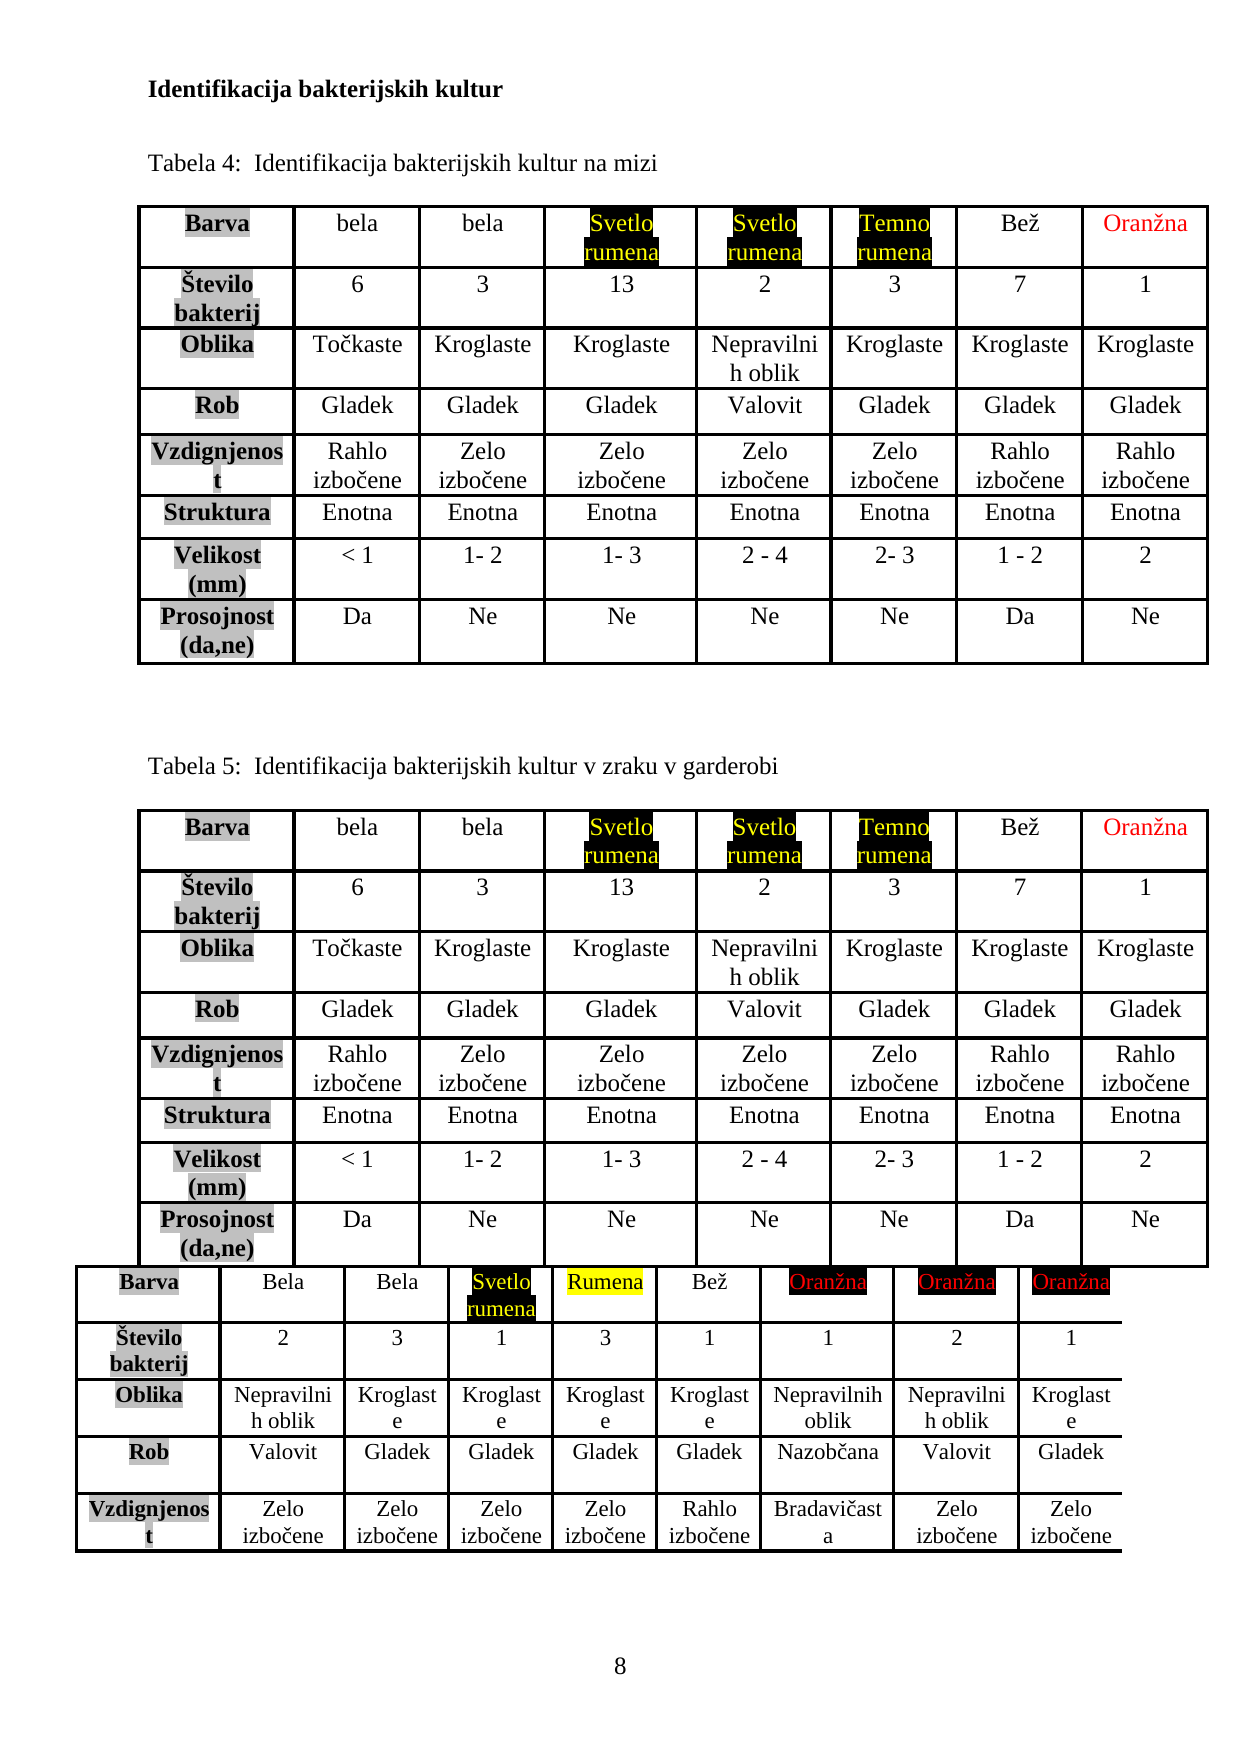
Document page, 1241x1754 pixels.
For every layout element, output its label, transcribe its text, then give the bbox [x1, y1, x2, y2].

table_cell Kroglaste [554, 1381, 655, 1435]
table_cell Valovit [222, 1438, 343, 1492]
table_cell Kroglaste [832, 933, 955, 991]
table_cell Rob [141, 390, 292, 433]
table_cell Ne [421, 601, 543, 662]
table_cell Kroglaste [421, 330, 543, 387]
table_cell < 1 [296, 540, 418, 598]
table_cell Gladek [421, 390, 543, 433]
table_header Bež [958, 812, 1080, 869]
text Tabela 4: Identifikacija bakterijskih kultur na mizi [148, 148, 1092, 176]
table_header Barva [141, 208, 292, 266]
table_cell Enotna [833, 497, 955, 537]
table_cell Gladek [450, 1438, 551, 1492]
table_cell Enotna [698, 497, 829, 537]
table_cell Enotna [1083, 1100, 1206, 1141]
table_cell 1- 2 [421, 1144, 543, 1201]
table_cell Zelo izbočene [421, 436, 543, 493]
table_cell [76, 1036, 137, 1097]
table_cell [76, 869, 137, 930]
table_cell 2 - 4 [698, 1144, 829, 1201]
table_cell Gladek [958, 390, 1081, 433]
table_cell Oranžna [895, 1268, 1017, 1321]
table_cell Gladek [296, 994, 418, 1036]
table_cell 2 - 4 [698, 540, 829, 598]
table_cell [76, 930, 137, 991]
table_cell Zelo izbočene [222, 1495, 343, 1549]
table_header bela [421, 812, 543, 869]
table_cell Enotna [296, 497, 418, 537]
table_cell Število bakterij [141, 269, 292, 326]
table_cell 6 [296, 269, 418, 326]
table_cell Nepravilnih oblik [762, 1381, 892, 1435]
table_header Bež [958, 208, 1081, 266]
table_cell 13 [546, 269, 695, 326]
table_cell 2- 3 [832, 1144, 955, 1201]
table_cell Struktura [141, 1100, 292, 1141]
table_cell Kroglaste [1084, 330, 1206, 387]
table_cell Zelo izbočene [832, 1040, 955, 1097]
table_cell Rahlo izbočene [658, 1495, 759, 1549]
table_cell Ne [546, 601, 695, 662]
table_cell Rahlo izbočene [958, 1040, 1080, 1097]
table_cell Gladek [546, 994, 695, 1036]
table_cell Barva [78, 1268, 218, 1321]
table_cell Zelo izbočene [546, 1040, 695, 1097]
table_cell Gladek [296, 390, 418, 433]
table_cell 3 [832, 873, 955, 930]
table_cell Nepravilnih oblik [895, 1381, 1017, 1435]
table_cell Gladek [421, 994, 543, 1036]
table_cell Kroglaste [450, 1381, 551, 1435]
table_cell Zelo izbočene [421, 1040, 543, 1097]
table_cell Gladek [833, 390, 955, 433]
table_cell Točkaste [296, 933, 418, 991]
table_cell Oblika [141, 933, 292, 991]
table_cell Vzdignjenost [78, 1495, 218, 1549]
table_cell [76, 1141, 137, 1201]
table_header Svetlo rumena [698, 208, 829, 266]
table_cell 3 [554, 1324, 655, 1378]
table_cell Zelo izbočene [833, 436, 955, 493]
table_cell 13 [546, 873, 695, 930]
table_cell Oblika [141, 330, 292, 387]
table_cell Kroglaste [546, 933, 695, 991]
table_cell Zelo izbočene [698, 1040, 829, 1097]
table_header Oranžna [1084, 208, 1206, 266]
table_cell 1 [658, 1324, 759, 1378]
table_cell 7 [958, 269, 1081, 326]
table_header bela [296, 208, 418, 266]
table_cell 1- 2 [421, 540, 543, 598]
table_cell Ne [698, 601, 829, 662]
table_cell Kroglaste [1083, 933, 1206, 991]
table_cell 1 [1020, 1324, 1122, 1378]
table_cell Kroglaste [658, 1381, 759, 1435]
table_cell Da [958, 601, 1081, 662]
table_cell Bež [658, 1268, 759, 1321]
table_cell Zelo izbočene [554, 1495, 655, 1549]
table_header Temno rumena [832, 812, 955, 869]
table_cell Enotna [832, 1100, 955, 1141]
table_cell 1 [450, 1324, 551, 1378]
table_header Barva [141, 812, 292, 869]
table_header bela [296, 812, 418, 869]
table_cell Nepravilnih oblik [222, 1381, 343, 1435]
table_cell Ne [546, 1204, 695, 1265]
table_cell [76, 1201, 137, 1265]
table_cell Kroglaste [546, 330, 695, 387]
table_cell Valovit [698, 994, 829, 1036]
table_cell Velikost (mm) [141, 1144, 292, 1201]
table_cell Da [958, 1204, 1080, 1265]
table_cell 1 [1084, 269, 1206, 326]
table_cell 3 [346, 1324, 447, 1378]
table_cell Struktura [141, 497, 292, 537]
table_cell Enotna [1084, 497, 1206, 537]
table_cell < 1 [296, 1144, 418, 1201]
table_cell 2- 3 [833, 540, 955, 598]
table_cell Zelo izbočene [895, 1495, 1017, 1549]
table_cell [1122, 1435, 1207, 1492]
table_cell Kroglaste [1020, 1381, 1122, 1435]
table_cell Število bakterij [141, 873, 292, 930]
table_cell Bela [346, 1268, 447, 1321]
table_cell Kroglaste [958, 933, 1080, 991]
table_cell Enotna [698, 1100, 829, 1141]
table_cell Gladek [958, 994, 1080, 1036]
table_header Svetlo rumena [546, 812, 695, 869]
table_cell Svetlo rumena [450, 1268, 551, 1321]
table_cell Enotna [421, 1100, 543, 1141]
table_cell Enotna [421, 497, 543, 537]
table_cell Nepravilnih oblik [698, 933, 829, 991]
table_cell 1 [762, 1324, 892, 1378]
table_header bela [421, 208, 543, 266]
table_cell Vzdignjenost [141, 1040, 292, 1097]
table_cell Ne [833, 601, 955, 662]
table_cell Rumena [554, 1268, 655, 1321]
table_cell Točkaste [296, 330, 418, 387]
table_cell Rahlo izbočene [1083, 1040, 1206, 1097]
table_cell Enotna [958, 1100, 1080, 1141]
table_header Oranžna [1083, 812, 1206, 869]
table_cell Kroglaste [421, 933, 543, 991]
table_cell 2 [1084, 540, 1206, 598]
table_cell Oblika [78, 1381, 218, 1435]
table_cell Gladek [1083, 994, 1206, 1036]
table_cell [1122, 1378, 1207, 1435]
table_header Svetlo rumena [698, 812, 829, 869]
table_cell Da [296, 1204, 418, 1265]
table_cell Zelo izbočene [1020, 1495, 1122, 1549]
table_cell [76, 991, 137, 1036]
table_cell Rahlo izbočene [1084, 436, 1206, 493]
table_cell 1 - 2 [958, 540, 1081, 598]
table_cell Kroglaste [958, 330, 1081, 387]
table_cell Nazobčana [762, 1438, 892, 1492]
table_cell [76, 1097, 137, 1141]
table_cell Velikost (mm) [141, 540, 292, 598]
table_cell Zelo izbočene [450, 1495, 551, 1549]
table_cell 2 [698, 269, 829, 326]
text Tabela 5: Identifikacija bakterijskih kultur v zraku v garderobi [148, 751, 1092, 780]
table_cell Ne [1083, 1204, 1206, 1265]
table_cell Ne [698, 1204, 829, 1265]
table_cell Zelo izbočene [546, 436, 695, 493]
table_cell Bradavičasta [762, 1495, 892, 1549]
table_cell Število bakterij [78, 1324, 218, 1378]
table_cell Kroglaste [833, 330, 955, 387]
table_cell 2 [895, 1324, 1017, 1378]
table_header Temno rumena [833, 208, 955, 266]
table_cell Oranžna [762, 1268, 892, 1321]
table_cell Rahlo izbočene [958, 436, 1081, 493]
table_cell Gladek [546, 390, 695, 433]
table_cell 1 [1083, 873, 1206, 930]
table_cell Gladek [346, 1438, 447, 1492]
table_cell Gladek [832, 994, 955, 1036]
table_cell 3 [421, 269, 543, 326]
table_cell Ne [832, 1204, 955, 1265]
table_cell Zelo izbočene [346, 1495, 447, 1549]
table_cell 7 [958, 873, 1080, 930]
table_cell 3 [421, 873, 543, 930]
table_cell [1122, 1321, 1207, 1378]
table_cell Rahlo izbočene [296, 436, 418, 493]
table_cell Zelo izbočene [698, 436, 829, 493]
table_cell Enotna [546, 497, 695, 537]
table_cell Rob [141, 994, 292, 1036]
table_cell 1- 3 [546, 540, 695, 598]
table_cell Kroglaste [346, 1381, 447, 1435]
table_cell Oranžna [1020, 1268, 1122, 1321]
table_header Svetlo rumena [546, 208, 695, 266]
table_cell Gladek [1084, 390, 1206, 433]
table_cell Gladek [658, 1438, 759, 1492]
table_cell Rahlo izbočene [296, 1040, 418, 1097]
table_cell Enotna [546, 1100, 695, 1141]
table_cell 2 [1083, 1144, 1206, 1201]
table_cell Vzdignjenost [141, 436, 292, 493]
table_cell Enotna [296, 1100, 418, 1141]
table_cell 3 [833, 269, 955, 326]
table_cell 2 [698, 873, 829, 930]
table_cell Prosojnost (da,ne) [141, 1204, 292, 1265]
table_cell Da [296, 601, 418, 662]
table_cell Ne [421, 1204, 543, 1265]
table_cell 6 [296, 873, 418, 930]
table_cell Valovit [698, 390, 829, 433]
table_cell Gladek [554, 1438, 655, 1492]
table_cell Bela [222, 1268, 343, 1321]
table_cell Enotna [958, 497, 1081, 537]
table_cell Prosojnost (da,ne) [141, 601, 292, 662]
table_cell Gladek [1020, 1438, 1122, 1492]
table_cell 2 [222, 1324, 343, 1378]
table_cell 1- 3 [546, 1144, 695, 1201]
table_cell Ne [1084, 601, 1206, 662]
table_header [76, 809, 137, 869]
table_cell Rob [78, 1438, 218, 1492]
table_cell Valovit [895, 1438, 1017, 1492]
table_cell Nepravilnih oblik [698, 330, 829, 387]
table_cell [1122, 1268, 1207, 1321]
table_cell [1122, 1492, 1207, 1549]
table_cell 1 - 2 [958, 1144, 1080, 1201]
